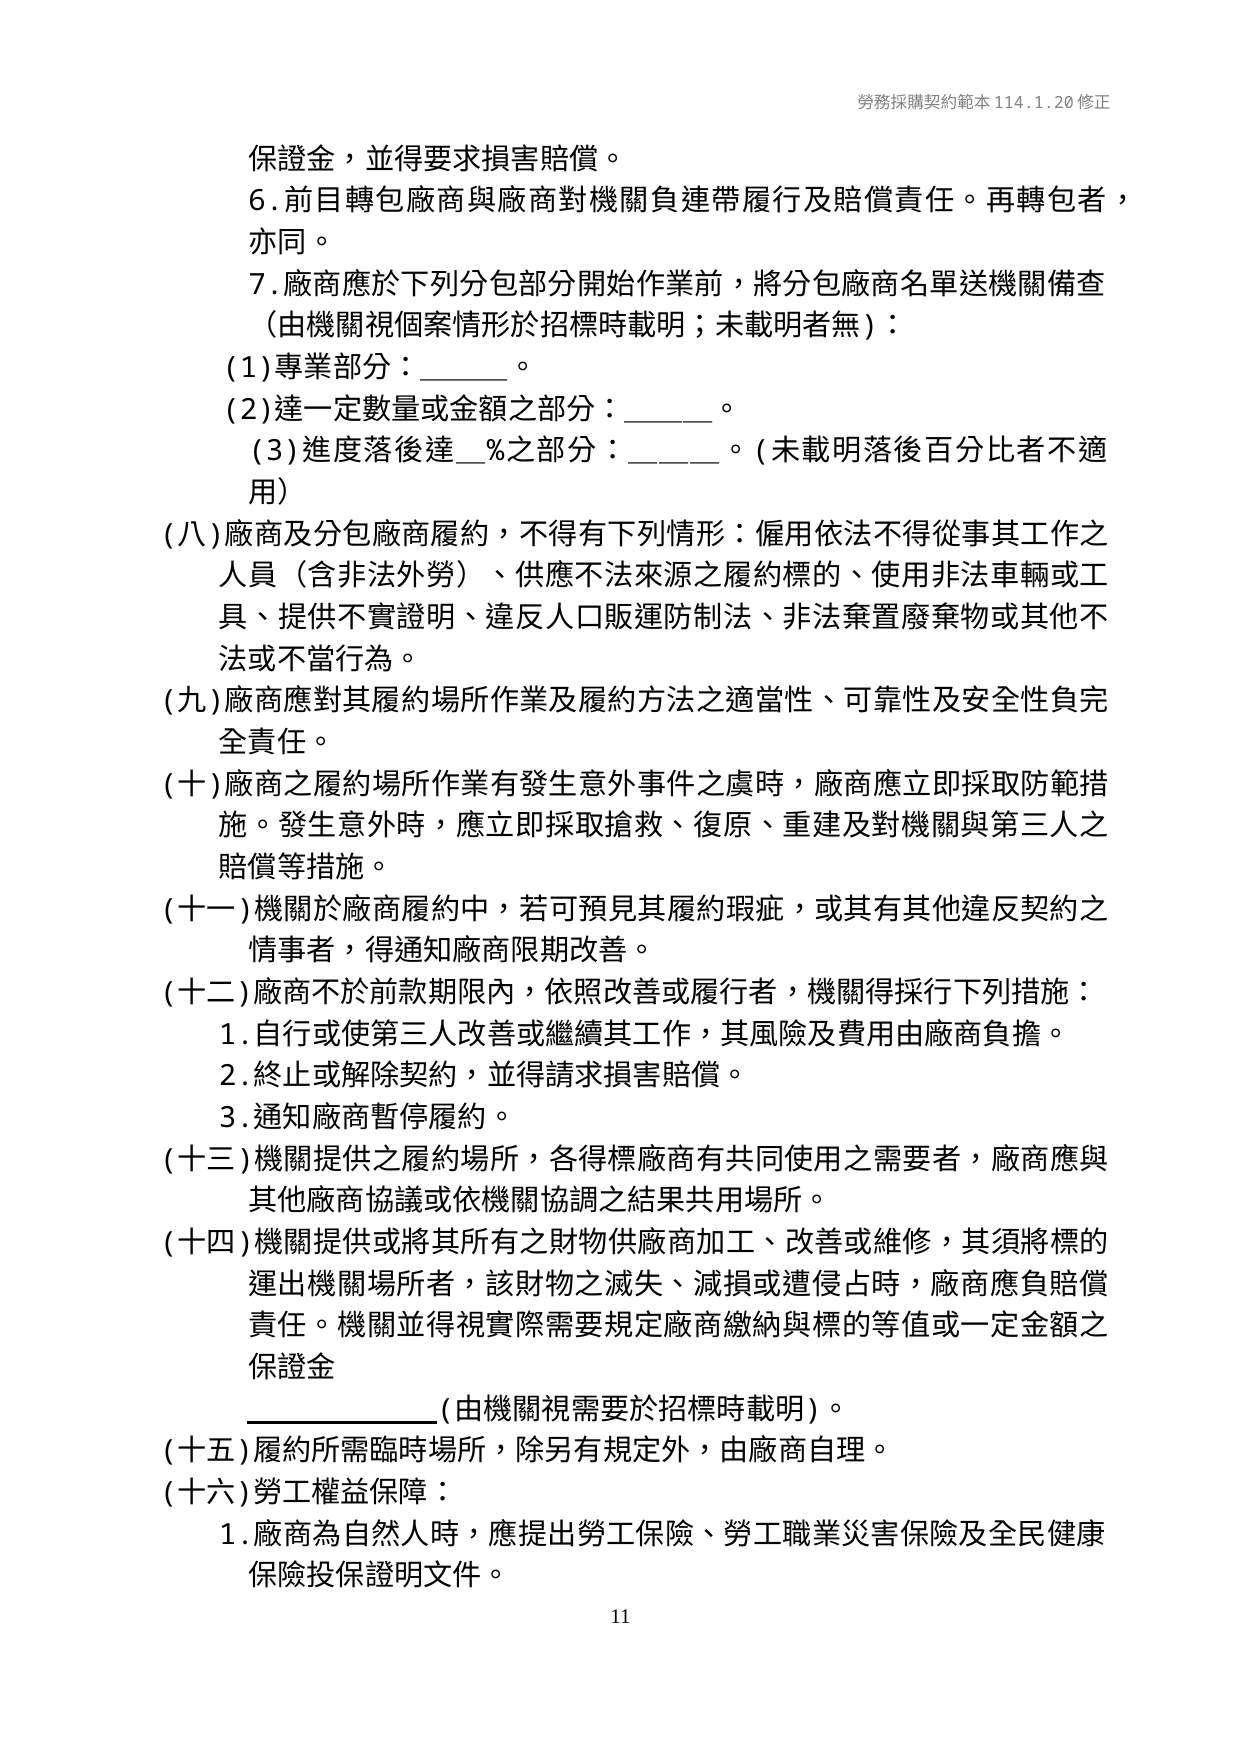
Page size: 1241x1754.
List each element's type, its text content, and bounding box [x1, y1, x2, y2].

text 7.廠商應於下列分包部分開始作業前，將分包廠商名單送機關備查（由機關視個案情形於招標時載明；未載明者無)： [248, 261, 1108, 344]
text (3)進度落後達＿%之部分：＿＿＿。(未載明落後百分比者不適用） [248, 427, 1108, 511]
text 2.終止或解除契約，並得請求損害賠償。 [218, 1052, 1108, 1094]
text (2)達一定數量或金額之部分：＿＿＿。 [222, 386, 1110, 427]
text (1)專業部分：＿＿＿。 [222, 344, 1110, 386]
text (十)廠商之履約場所作業有發生意外事件之虞時，廠商應立即採取防範措施。發生意外時，應立即採取搶救、復原、重建及對機關與第三人之賠償等措施。 [159, 761, 1110, 886]
text 1.自行或使第三人改善或繼續其工作，其風險及費用由廠商負擔。 [218, 1011, 1108, 1052]
text (八)廠商及分包廠商履約，不得有下列情形：僱用依法不得從事其工作之人員（含非法外勞）、供應不法來源之履約標的、使用非法車輛或工具、提供不實證明、違反人口販運防制法、非法棄置廢棄物或其他不法或不當行為。 [159, 511, 1110, 677]
text (十三)機關提供之履約場所，各得標廠商有共同使用之需要者，廠商應與其他廠商協議或依機關協調之結果共用場所。 [159, 1136, 1110, 1219]
text (由機關視需要於招標時載明)。 [159, 1386, 1110, 1427]
text (十五)履約所需臨時場所，除另有規定外，由廠商自理。 [159, 1427, 1110, 1469]
text 1.廠商為自然人時，應提出勞工保險、勞工職業災害保險及全民健康保險投保證明文件。 [218, 1511, 1108, 1594]
text 保證金，並得要求損害賠償。 [248, 136, 1108, 177]
text (九)廠商應對其履約場所作業及履約方法之適當性、可靠性及安全性負完全責任。 [159, 677, 1110, 761]
text (十二)廠商不於前款期限內，依照改善或履行者，機關得採行下列措施： [159, 969, 1110, 1011]
text (十六)勞工權益保障： [159, 1469, 1110, 1511]
text 3.通知廠商暫停履約。 [218, 1094, 1108, 1136]
text (十一)機關於廠商履約中，若可預見其履約瑕疵，或其有其他違反契約之情事者，得通知廠商限期改善。 [159, 886, 1110, 969]
text (十四)機關提供或將其所有之財物供廠商加工、改善或維修，其須將標的運出機關場所者，該財物之滅失、減損或遭侵占時，廠商應負賠償責任。機關並得視實際需要規定廠商繳納與標的等值或一定金額之保證金 [159, 1219, 1110, 1386]
text 6.前目轉包廠商與廠商對機關負連帶履行及賠償責任。再轉包者，亦同。 [248, 177, 1108, 261]
